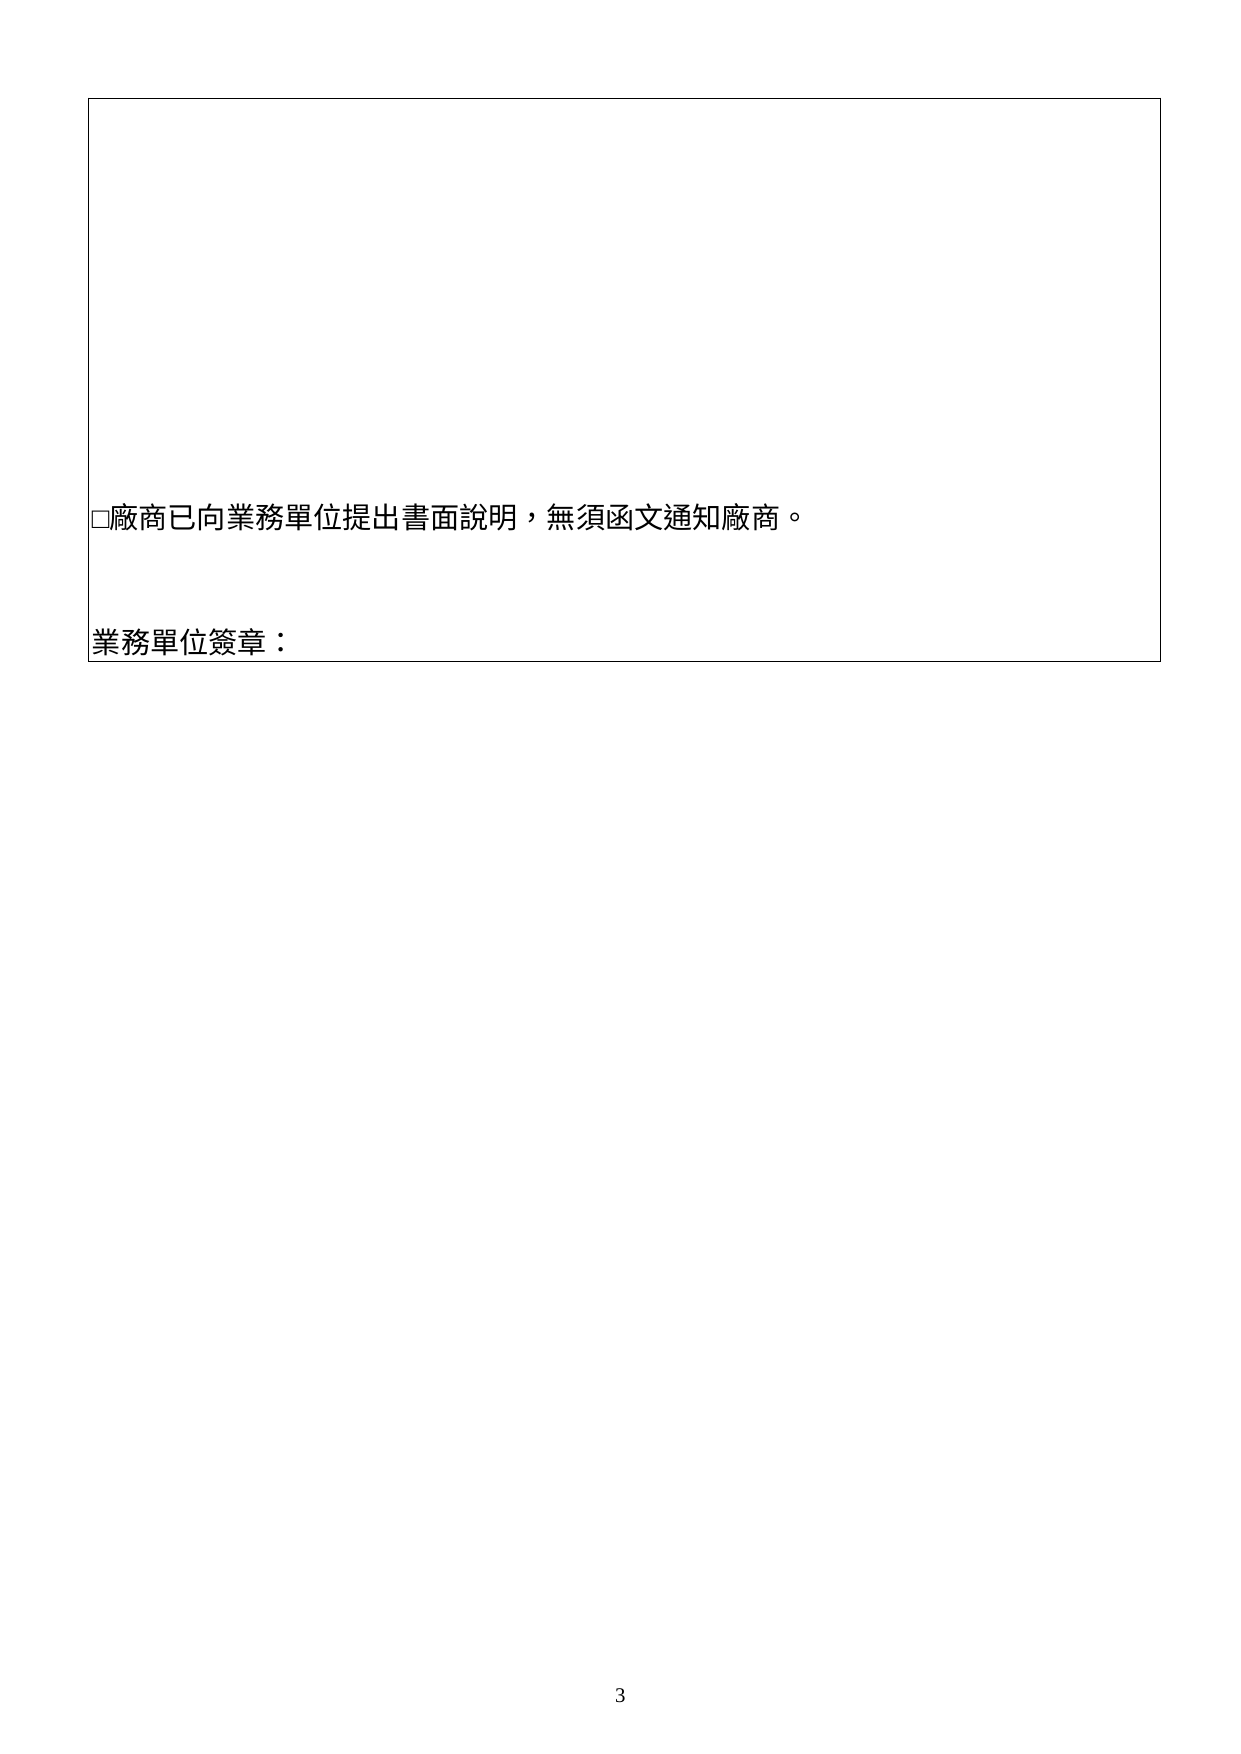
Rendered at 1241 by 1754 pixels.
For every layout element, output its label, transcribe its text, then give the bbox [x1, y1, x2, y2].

table_cell □廠商已向業務單位提出書面說明，無須函文通知廠商。 業務單位簽章： [89, 99, 1160, 661]
